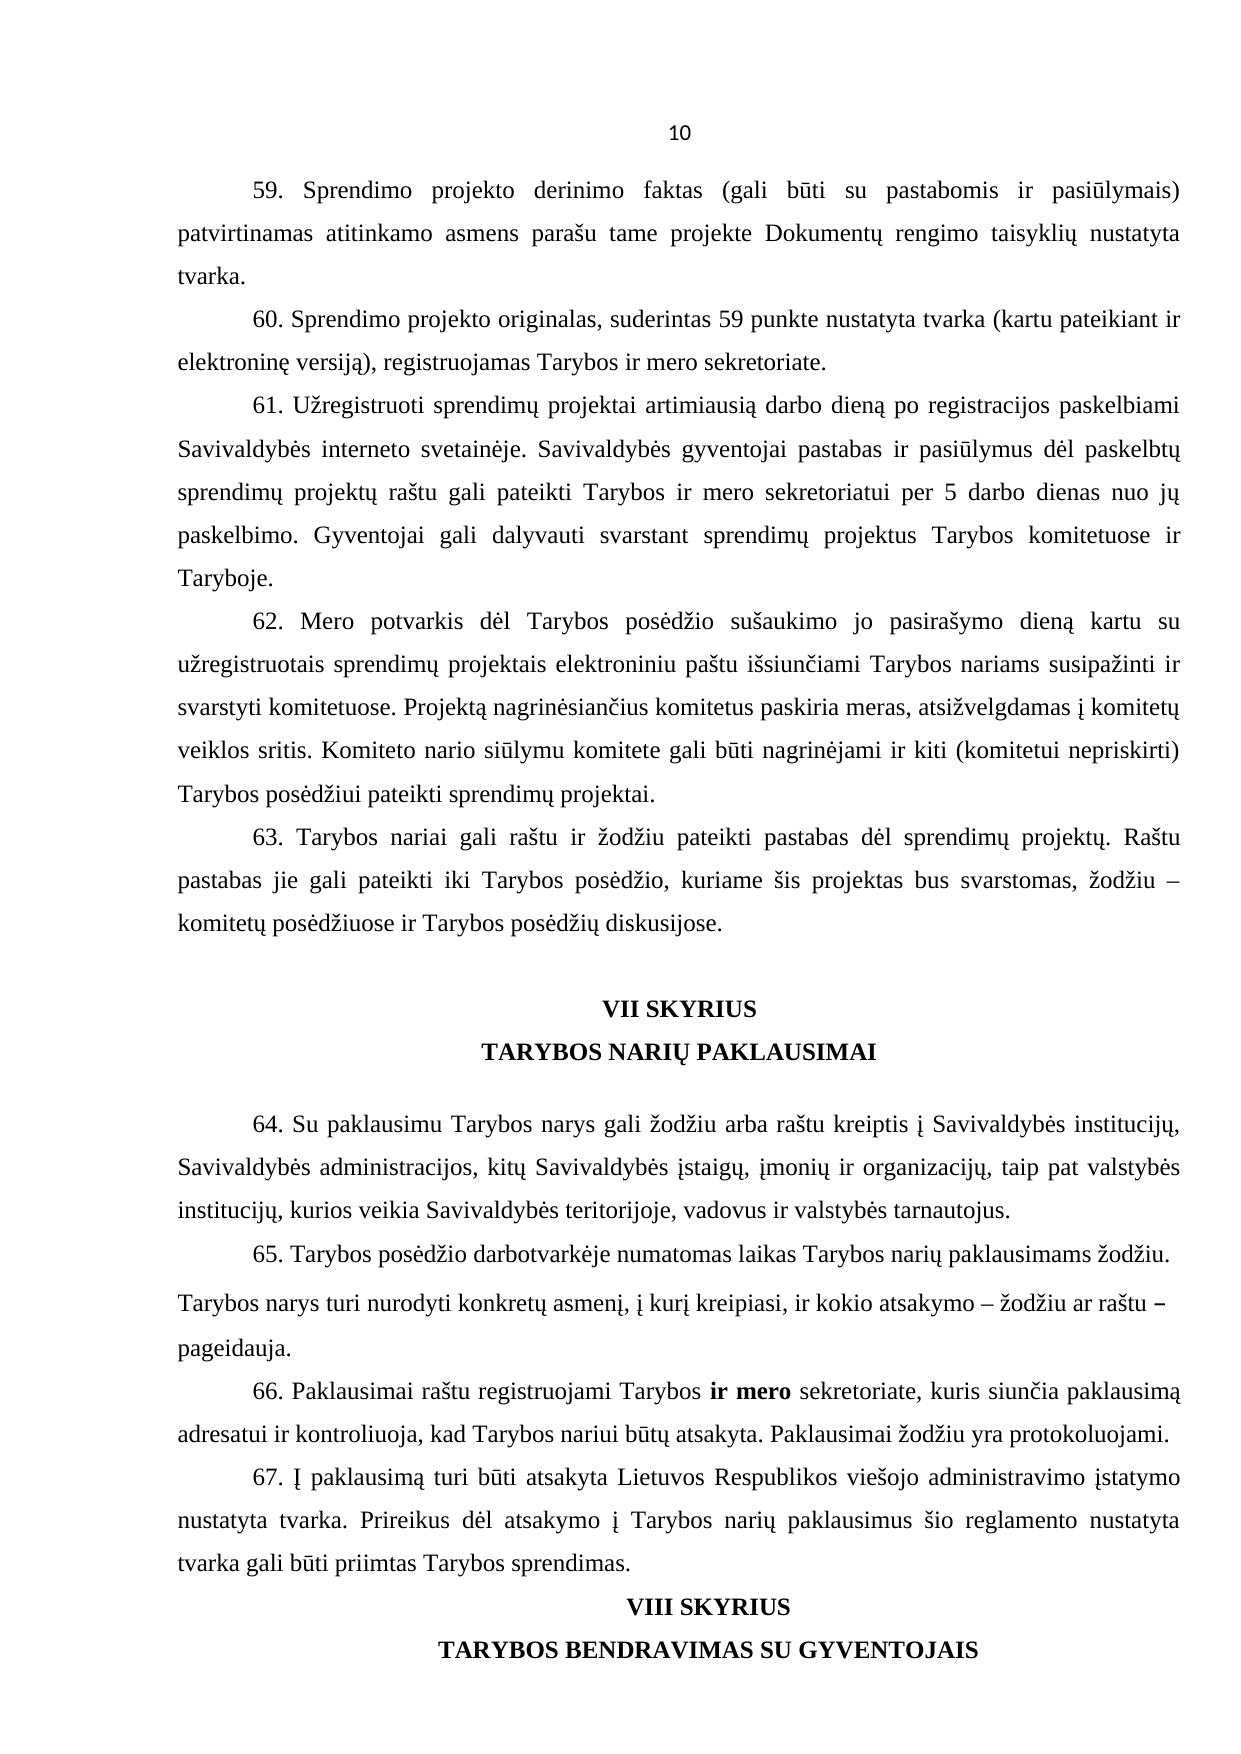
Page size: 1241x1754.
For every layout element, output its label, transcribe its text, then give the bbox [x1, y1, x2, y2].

text 62. Mero potvarkis dėl Tarybos posėdžio sušaukimo jo pasirašymo dieną kartu su užregistruotais sprendimų projektais elektroniniu paštu išsiunčiami Tarybos nariams susipažinti ir svarstyti komitetuose. Projektą nagrinėsiančius komitetus paskiria meras, atsižvelgdamas į komitetų veiklos sritis. Komiteto nario siūlymu komitete gali būti nagrinėjami ir kiti (komitetui nepriskirti) Tarybos posėdžiui pateikti sprendimų projektai. [177, 606, 1181, 807]
text 65. Tarybos posėdžio darbotvarkėje numatomas laikas Tarybos narių paklausimams žodžiu. Tarybos narys turi nurodyti konkretų asmenį, į kurį kreipiasi, ir kokio atsakymo – žodžiu ar raštu –pageidauja. [177, 1239, 1181, 1362]
text VII SKYRIUS [177, 994, 1181, 1023]
text 60. Sprendimo projekto originalas, suderintas 59 punkte nustatyta tvarka (kartu pateikiant ir elektroninę versiją), registruojamas Tarybos ir mero sekretoriate. [177, 304, 1181, 376]
text VIII SKYRIUS [177, 1592, 1181, 1620]
text 63. Tarybos nariai gali raštu ir žodžiu pateikti pastabas dėl sprendimų projektų. Raštu pastabas jie gali pateikti iki Tarybos posėdžio, kuriame šis projektas bus svarstomas, žodžiu – komitetų posėdžiuose ir Tarybos posėdžių diskusijose. [177, 822, 1181, 937]
text 61. Užregistruoti sprendimų projektai artimiausią darbo dieną po registracijos paskelbiami Savivaldybės interneto svetainėje. Savivaldybės gyventojai pastabas ir pasiūlymus dėl paskelbtų sprendimų projektų raštu gali pateikti Tarybos ir mero sekretoriatui per 5 darbo dienas nuo jų paskelbimo. Gyventojai gali dalyvauti svarstant sprendimų projektus Tarybos komitetuose ir Taryboje. [177, 391, 1181, 592]
text TARYBOS BENDRAVIMAS SU GYVENTOJAIS [177, 1635, 1181, 1663]
text TARYBOS NARIŲ PAKLAUSIMAI [177, 1037, 1181, 1066]
text 67. Į paklausimą turi būti atsakyta Lietuvos Respublikos viešojo administravimo įstatymo nustatyta tvarka. Prireikus dėl atsakymo į Tarybos narių paklausimus šio reglamento nustatyta tvarka gali būti priimtas Tarybos sprendimas. [177, 1462, 1181, 1577]
text 66. Paklausimai raštu registruojami Tarybos ir mero sekretoriate, kuris siunčia paklausimą adresatui ir kontroliuoja, kad Tarybos nariui būtų atsakyta. Paklausimai žodžiu yra protokoluojami. [177, 1376, 1181, 1448]
text 59. Sprendimo projekto derinimo faktas (gali būti su pastabomis ir pasiūlymais) patvirtinamas atitinkamo asmens parašu tame projekte Dokumentų rengimo taisyklių nustatyta tvarka. [177, 175, 1181, 290]
text 64. Su paklausimu Tarybos narys gali žodžiu arba raštu kreiptis į Savivaldybės institucijų, Savivaldybės administracijos, kitų Savivaldybės įstaigų, įmonių ir organizacijų, taip pat valstybės institucijų, kurios veikia Savivaldybės teritorijoje, vadovus ir valstybės tarnautojus. [177, 1109, 1181, 1224]
